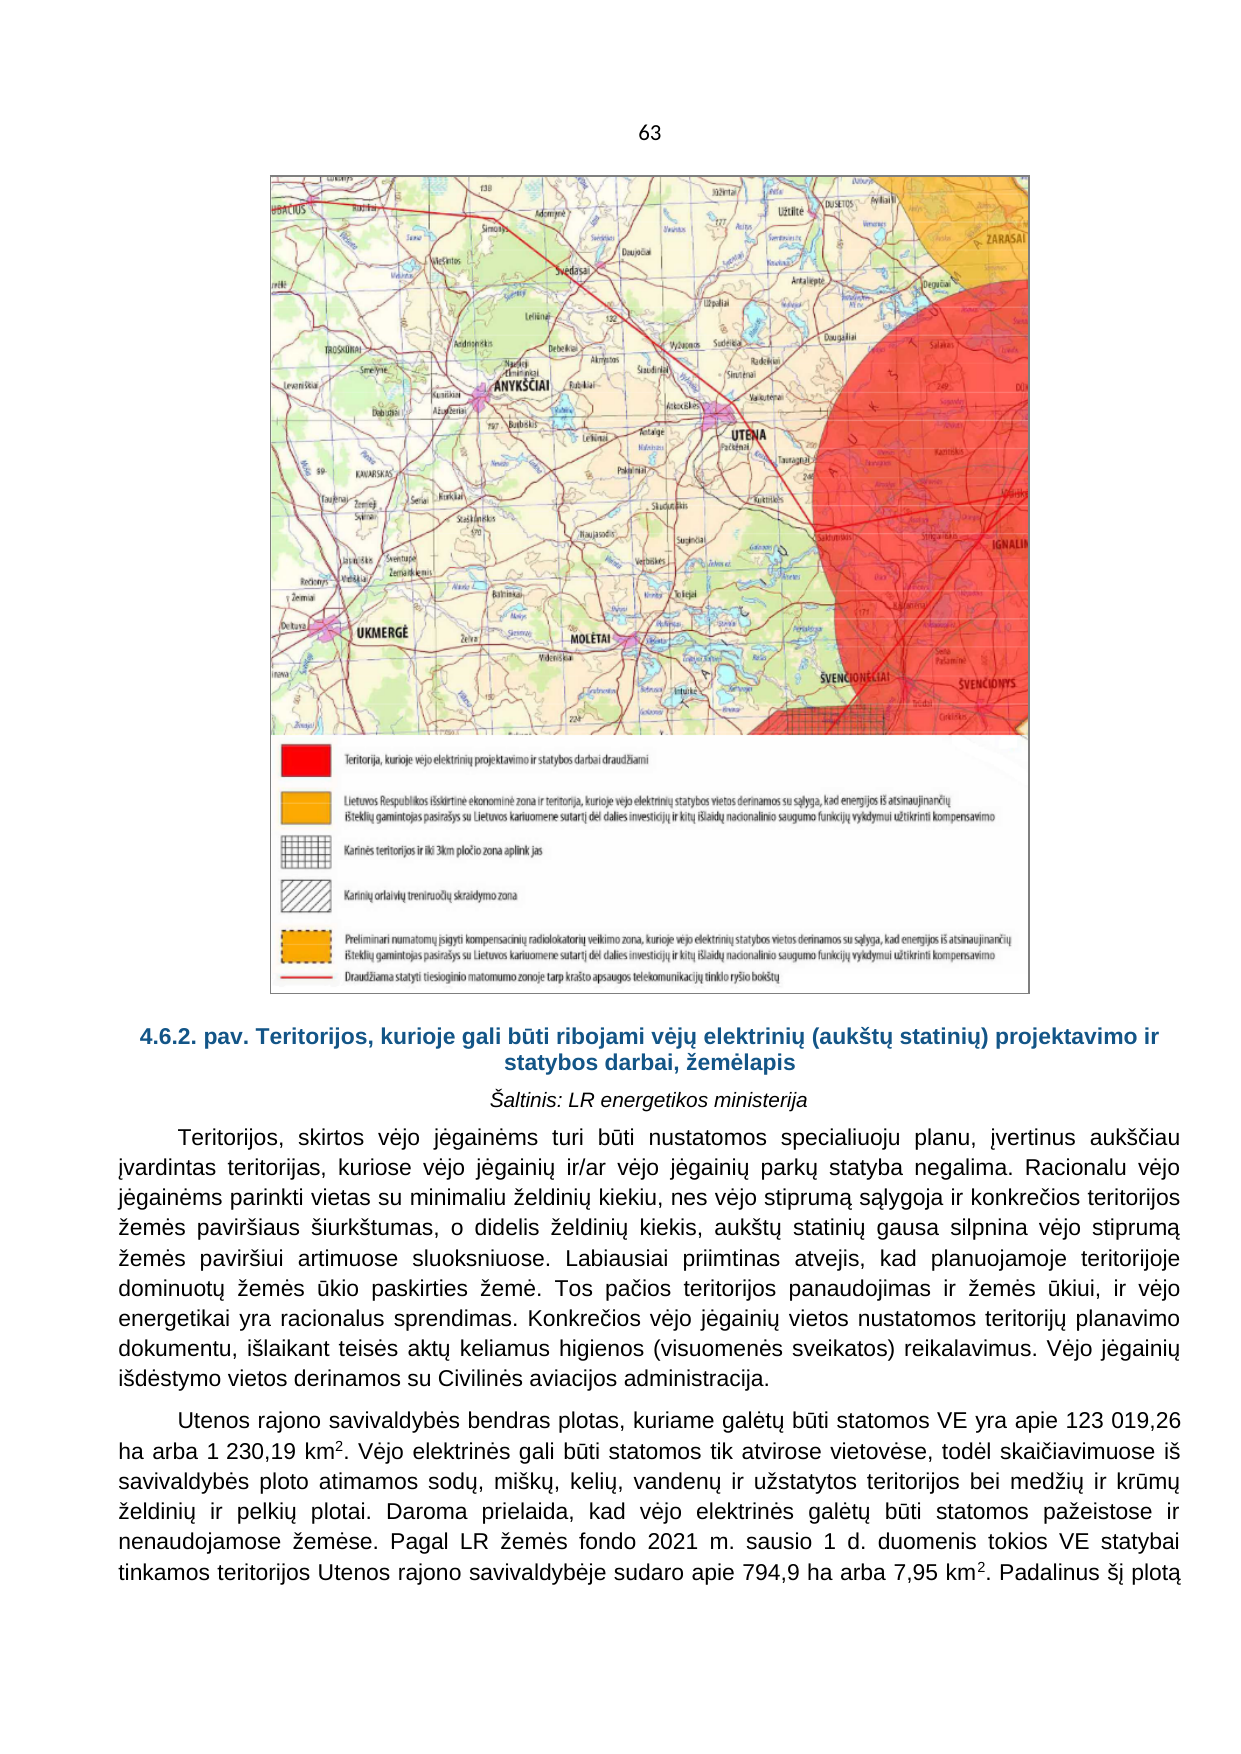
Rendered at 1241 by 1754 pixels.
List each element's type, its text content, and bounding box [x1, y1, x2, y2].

subtitle 4.6.2. pav. Teritorijos, kurioje gali būti ribojami vėjų elektrinių (aukštų statinių) projektavimo ir statybos darbai, žemėlapis [118, 1023, 1181, 1076]
text Teritorijos, skirtos vėjo jėgainėms turi būti nustatomos specialiuoju planu, įvertinus aukščiau įvardintas teritorijas, kuriose vėjo jėgainių ir/ar vėjo jėgainių parkų statyba negalima. Racionalu vėjo jėgainėms parinkti vietas su minimaliu želdinių kiekiu, nes vėjo stiprumą sąlygoja ir konkrečios teritorijos žemės paviršiaus šiurkštumas, o didelis želdinių kiekis, aukštų statinių gausa silpnina vėjo stiprumą žemės paviršiui artimuose sluoksniuose. Labiausiai priimtinas atvejis, kad planuojamoje teritorijoje dominuotų žemės ūkio paskirties žemė. Tos pačios teritorijos panaudojimas ir žemės ūkiui, ir vėjo energetikai yra racionalus sprendimas. Konkrečios vėjo jėgainių vietos nustatomos teritorijų planavimo dokumentu, išlaikant teisės aktų keliamus higienos (visuomenės sveikatos) reikalavimus. Vėjo jėgainių išdėstymo vietos derinamos su Civilinės aviacijos administracija. [118, 1124, 1181, 1392]
text Šaltinis: LR energetikos ministerija [118, 1088, 1181, 1112]
text Utenos rajono savivaldybės bendras plotas, kuriame galėtų būti statomos VE yra apie 123 019,26 ha arba 1 230,19 km2. Vėjo elektrinės gali būti statomos tik atvirose vietovėse, todėl skaičiavimuose iš savivaldybės ploto atimamos sodų, miškų, kelių, vandenų ir užstatytos teritorijos bei medžių ir krūmų želdinių ir pelkių plotai. Daroma prielaida, kad vėjo elektrinės galėtų būti statomos pažeistose ir nenaudojamose žemėse. Pagal LR žemės fondo 2021 m. sausio 1 d. duomenis tokios VE statybai tinkamos teritorijos Utenos rajono savivaldybėje sudaro apie 794,9 ha arba 7,95 km2. Padalinus šį plotą [118, 1407, 1181, 1585]
